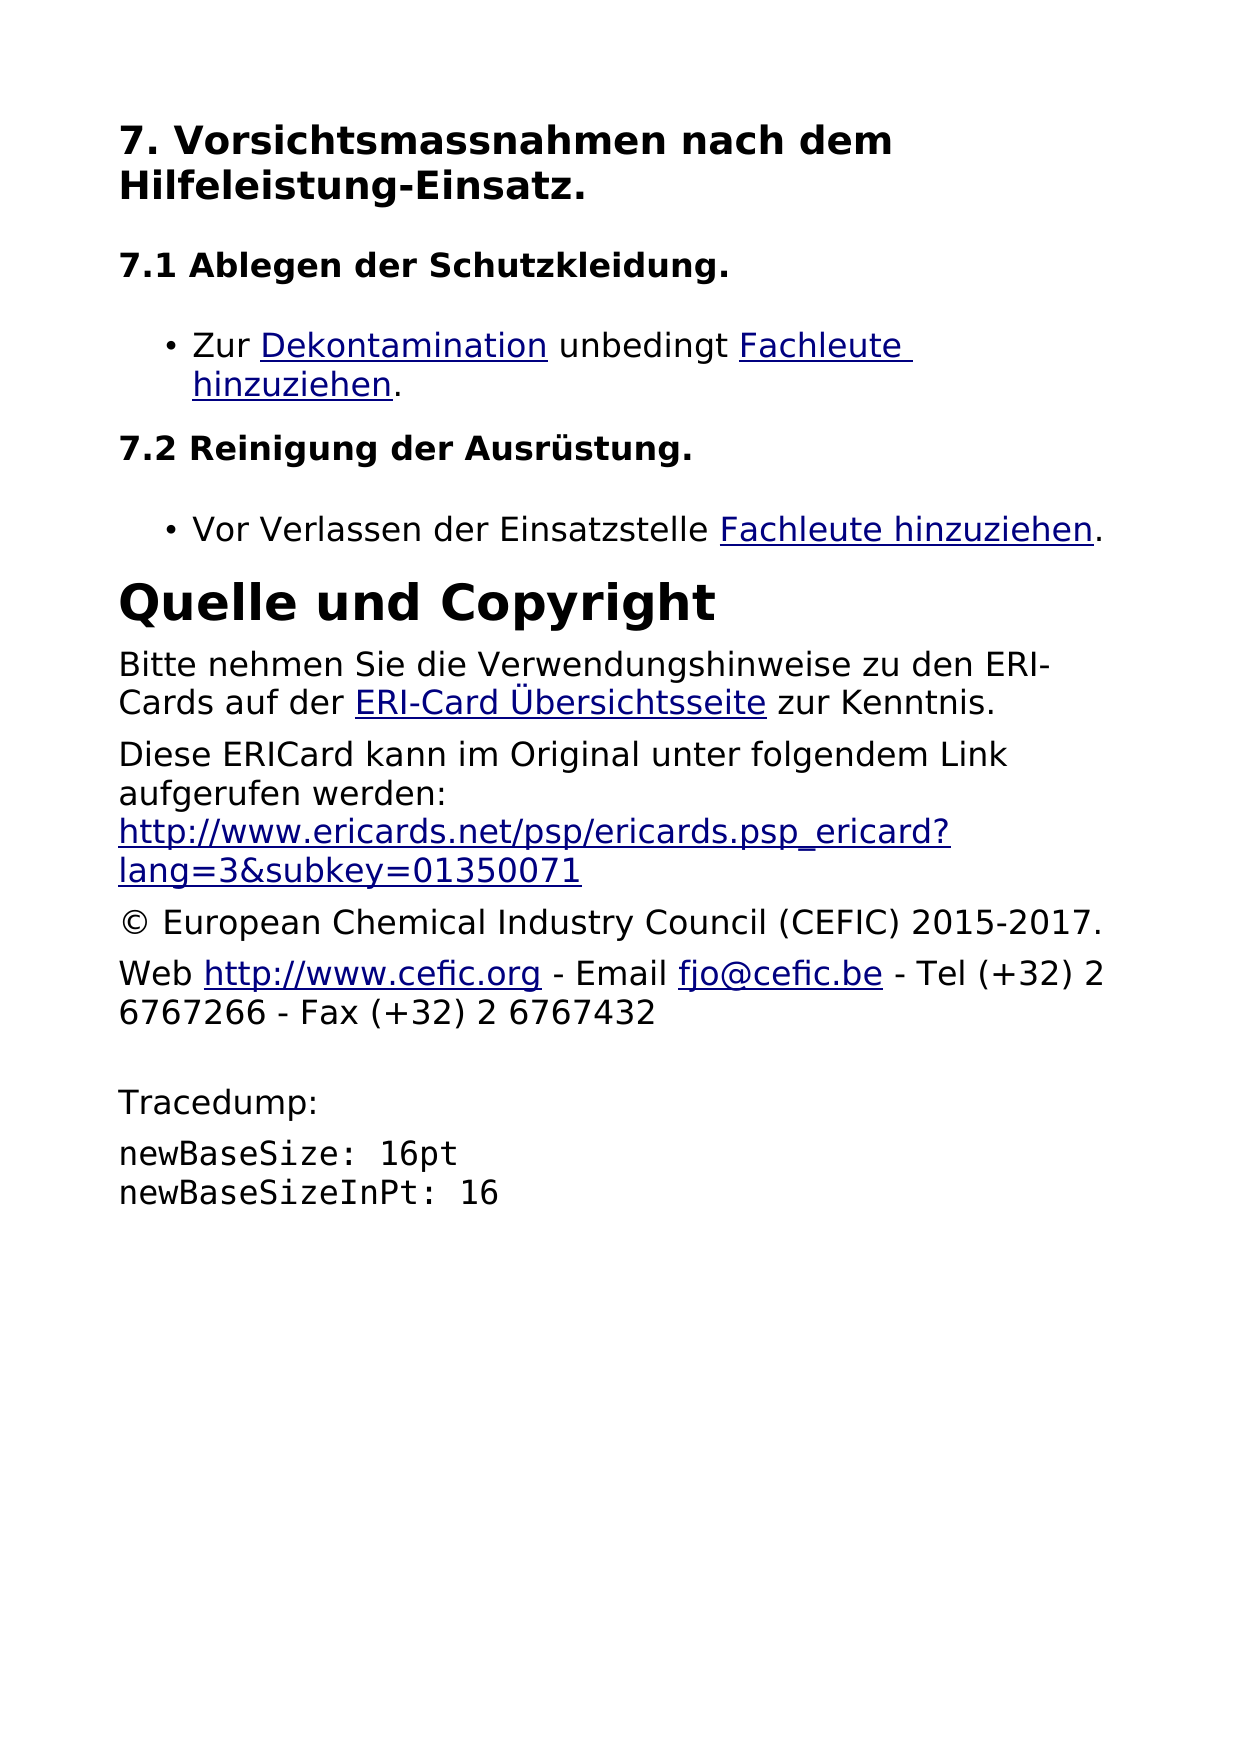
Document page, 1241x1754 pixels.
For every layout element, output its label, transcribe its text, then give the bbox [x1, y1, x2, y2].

list Zur Dekontamination unbedingt Fachleute hinzuziehen. [177, 327, 1122, 404]
text Diese ERICard kann im Original unter folgendem Link aufgerufen werden: http://www.ericards.net/psp/ericards.psp_ericard?lang=3&subkey=01350071 [118, 735, 1122, 891]
text Web http://www.cefic.org - Email fjo@cefic.be - Tel (+32) 2 6767266 - Fax (+32) 2 6767432 [118, 954, 1122, 1032]
text newBaseSize: 16pt newBaseSizeInPt: 16 [118, 1135, 1122, 1213]
text Tracedump: [118, 1045, 1122, 1122]
text Bitte nehmen Sie die Verwendungshinweise zu den ERI-Cards auf der ERI-Card Übersichtsseite zur Kenntnis. [118, 645, 1122, 723]
subtitle 7.2 Reinigung der Ausrüstung. [118, 429, 1122, 468]
list Vor Verlassen der Einsatzstelle Fachleute hinzuziehen. [177, 510, 1122, 549]
subtitle 7.1 Ablegen der Schutzkleidung. [118, 246, 1122, 285]
subtitle Quelle und Copyright [118, 574, 1122, 632]
text © European Chemical Industry Council (CEFIC) 2015-2017. [118, 903, 1122, 942]
subtitle 7. Vorsichtsmassnahmen nach dem Hilfeleistung-Einsatz. [118, 118, 1122, 208]
